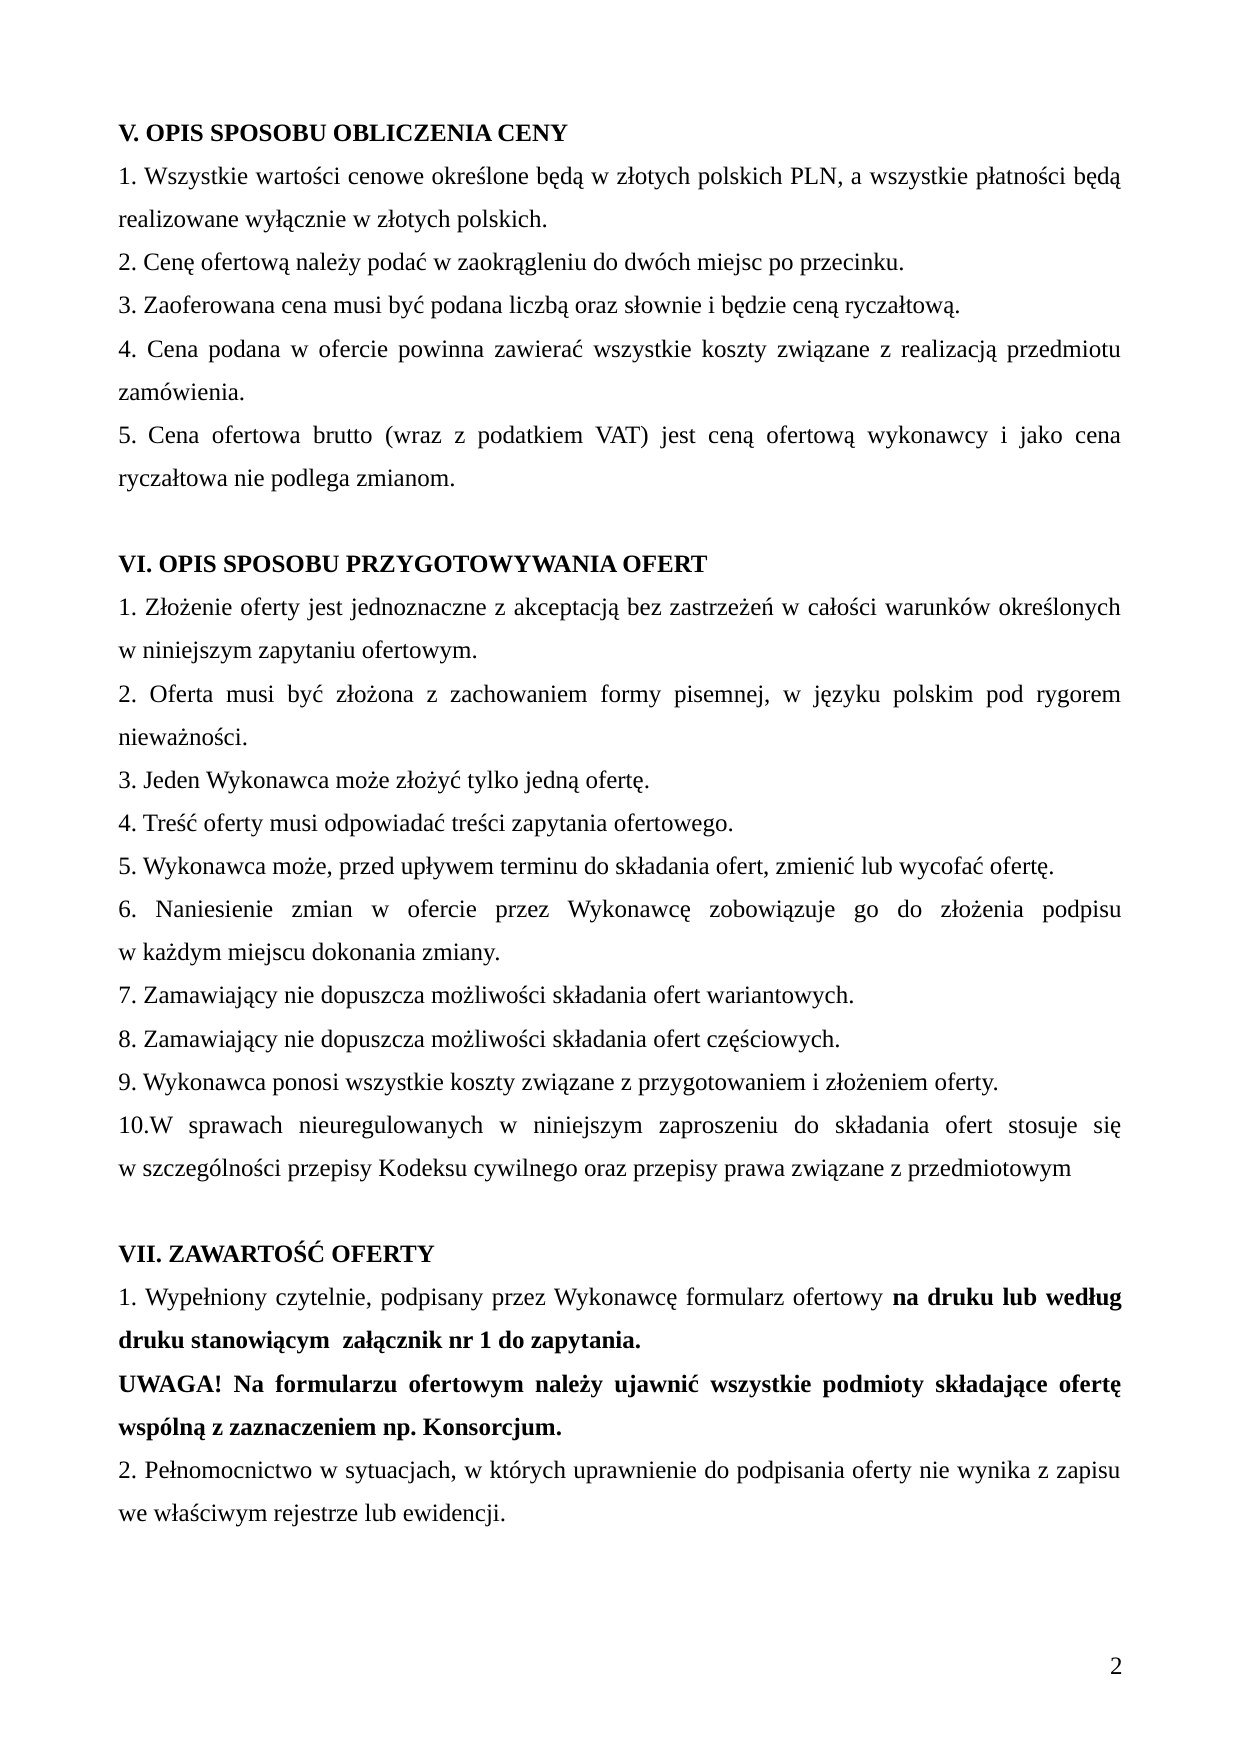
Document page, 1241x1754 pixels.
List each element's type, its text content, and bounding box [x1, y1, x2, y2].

text 1. Wypełniony czytelnie, podpisany przez Wykonawcę formularz ofertowy na druku lub według druku stanowiącym załącznik nr 1 do zapytania. [118, 1282, 1122, 1354]
text 2. Cenę ofertową należy podać w zaokrągleniu do dwóch miejsc po przecinku. [118, 247, 1122, 276]
text 1. Złożenie oferty jest jednoznaczne z akceptacją bez zastrzeżeń w całości warunków określonych w niniejszym zapytaniu ofertowym. [118, 592, 1122, 664]
text 3. Zaoferowana cena musi być podana liczbą oraz słownie i będzie ceną ryczałtową. [118, 291, 1122, 319]
text 10.W sprawach nieuregulowanych w niniejszym zaproszeniu do składania ofert stosuje się w szczególności przepisy Kodeksu cywilnego oraz przepisy prawa związane z przedmiotowym [118, 1110, 1122, 1182]
text VII. ZAWARTOŚĆ OFERTY [118, 1239, 1122, 1268]
text 6. Naniesienie zmian w ofercie przez Wykonawcę zobowiązuje go do złożenia podpisu w każdym miejscu dokonania zmiany. [118, 894, 1122, 966]
text 3. Jeden Wykonawca może złożyć tylko jedną ofertę. [118, 765, 1122, 794]
text 5. Wykonawca może, przed upływem terminu do składania ofert, zmienić lub wycofać ofertę. [118, 851, 1122, 880]
text V. OPIS SPOSOBU OBLICZENIA CENY [118, 118, 1122, 147]
text VI. OPIS SPOSOBU PRZYGOTOWYWANIA OFERT [118, 549, 1122, 578]
text UWAGA! Na formularzu ofertowym należy ujawnić wszystkie podmioty składające ofertę wspólną z zaznaczeniem np. Konsorcjum. [118, 1369, 1122, 1441]
list Cena ofertowa brutto (wraz z podatkiem VAT) jest ceną ofertową wykonawcy i jako cena ryczałtowa nie podlega zmianom. [118, 420, 1122, 492]
text 1. Wszystkie wartości cenowe określone będą w złotych polskich PLN, a wszystkie płatności będą realizowane wyłącznie w złotych polskich. [118, 161, 1122, 233]
text 8. Zamawiający nie dopuszcza możliwości składania ofert częściowych. [118, 1024, 1122, 1052]
text 4. Cena podana w ofercie powinna zawierać wszystkie koszty związane z realizacją przedmiotu zamówienia. [118, 334, 1122, 406]
text 7. Zamawiający nie dopuszcza możliwości składania ofert wariantowych. [118, 981, 1122, 1009]
text 2. Oferta musi być złożona z zachowaniem formy pisemnej, w języku polskim pod rygorem nieważności. [118, 679, 1122, 751]
text 9. Wykonawca ponosi wszystkie koszty związane z przygotowaniem i złożeniem oferty. [118, 1067, 1122, 1096]
text 4. Treść oferty musi odpowiadać treści zapytania ofertowego. [118, 808, 1122, 837]
text 2. Pełnomocnictwo w sytuacjach, w których uprawnienie do podpisania oferty nie wynika z zapisu we właściwym rejestrze lub ewidencji. [118, 1455, 1122, 1527]
